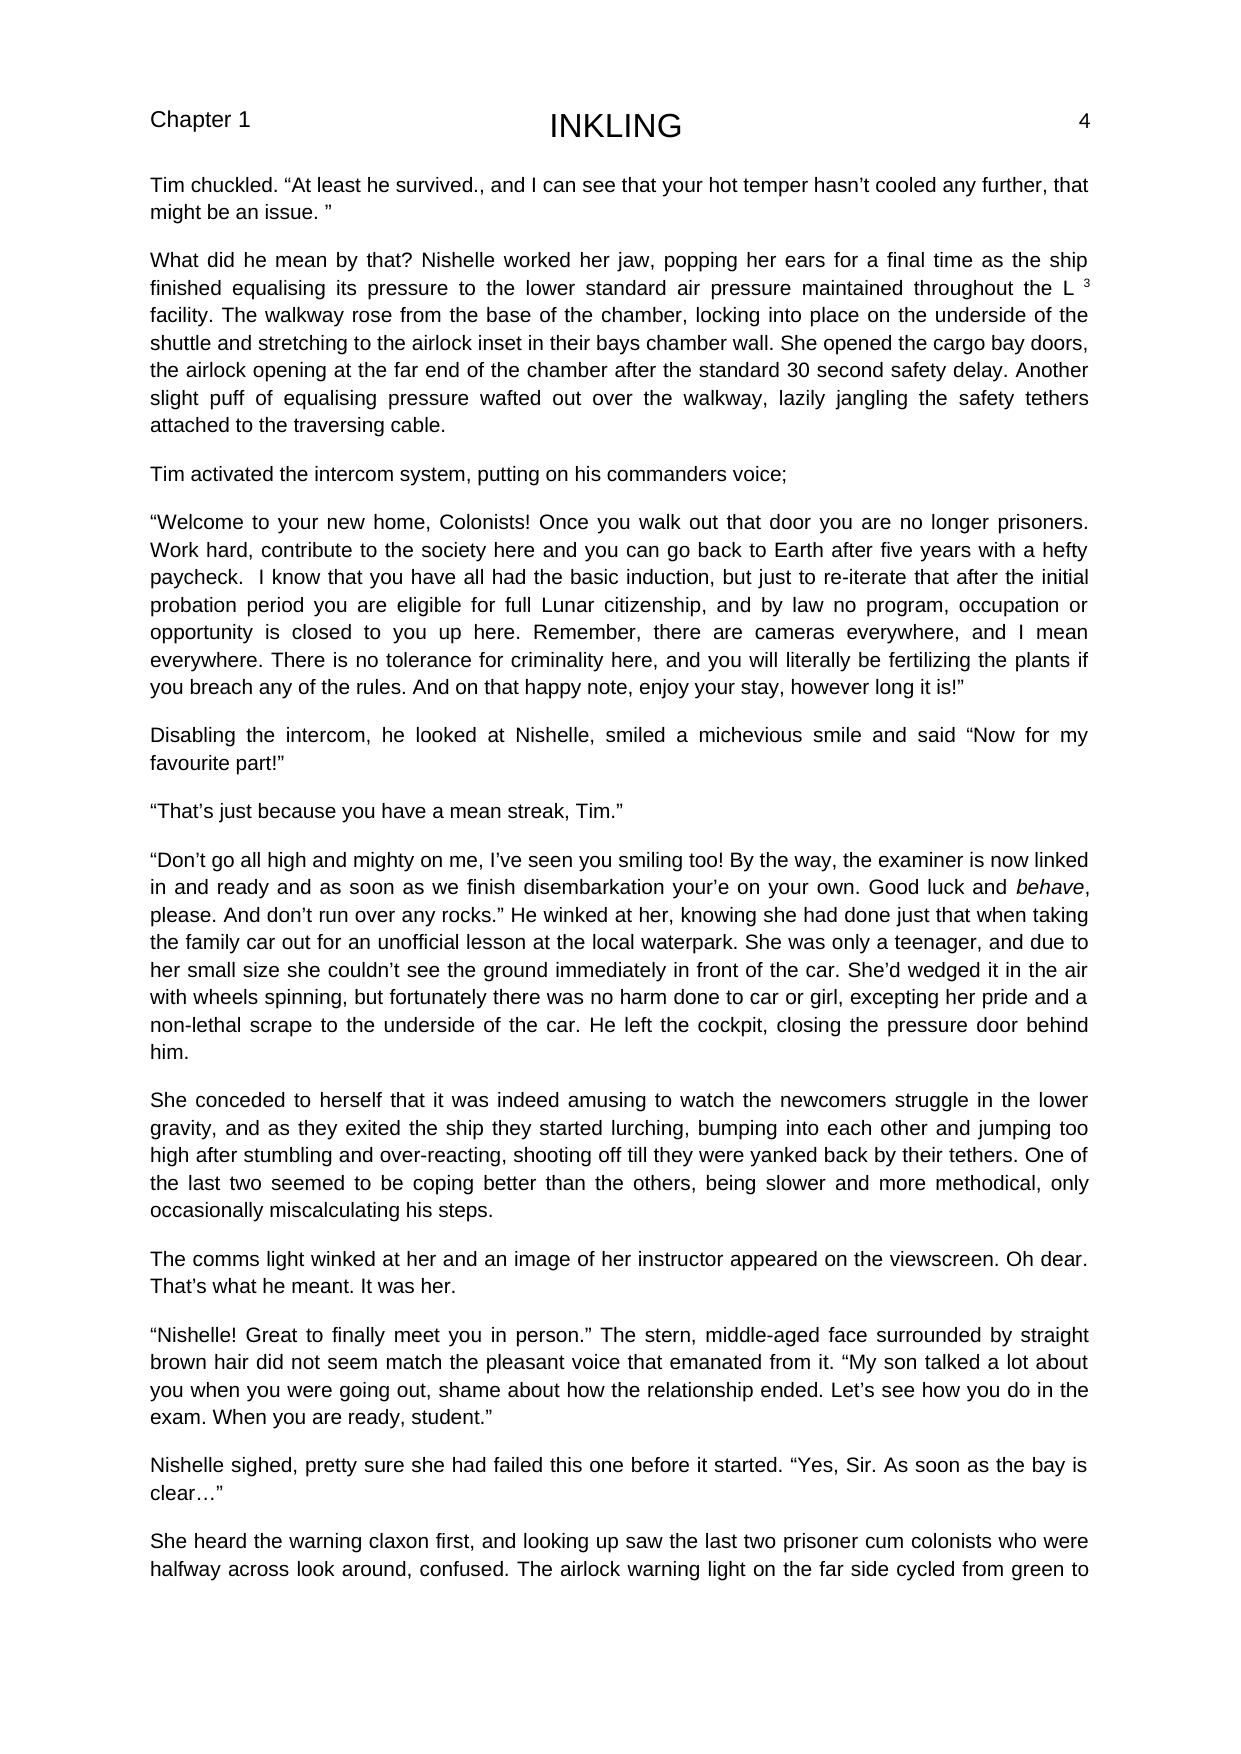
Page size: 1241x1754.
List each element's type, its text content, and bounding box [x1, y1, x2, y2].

text She heard the warning claxon first, and looking up saw the last two prisoner cum colonists who were halfway across look around, confused. The airlock warning light on the far side cycled from green to [150, 1529, 1090, 1581]
text Tim activated the intercom system, putting on his commanders voice; [150, 462, 1090, 486]
text She conceded to herself that it was indeed amusing to watch the newcomers struggle in the lower gravity, and as they exited the ship they started lurching, bumping into each other and jumping too high after stumbling and over-reacting, shooting off till they were yanked back by their tethers. One of the last two seemed to be coping better than the others, being slower and more methodical, only occasionally miscalculating his steps. [150, 1088, 1090, 1222]
text Disabling the intercom, he looked at Nishelle, smiled a michevious smile and said “Now for my favourite part!” [150, 723, 1090, 775]
text “Welcome to your new home, Colonists! Once you walk out that door you are no longer prisoners. Work hard, contribute to the society here and you can go back to Earth after five years with a hefty paycheck. I know that you have all had the basic induction, but just to re-iterate that after the initial probation period you are eligible for full Lunar citizenship, and by law no program, occupation or opportunity is closed to you up here. Remember, there are cameras everywhere, and I mean everywhere. There is no tolerance for criminality here, and you will literally be fertilizing the plants if you breach any of the rules. And on that happy note, enjoy your stay, however long it is!” [150, 510, 1090, 699]
text “Don’t go all high and mighty on me, I’ve seen you smiling too! By the way, the examiner is now linked in and ready and as soon as we finish disembarkation your’e on your own. Good luck and behave, please. And don’t run over any rocks.” He winked at her, knowing she had done just that when taking the family car out for an unofficial lesson at the local waterpark. She was only a teenager, and due to her small size she couldn’t see the ground immediately in front of the car. She’d wedged it in the air with wheels spinning, but fortunately there was no harm done to car or girl, excepting her pride and a non-lethal scrape to the underside of the car. He left the cockpit, closing the pressure door behind him. [150, 847, 1090, 1064]
text The comms light winked at her and an image of her instructor appeared on the viewscreen. Oh dear. That’s what he meant. It was her. [150, 1247, 1090, 1298]
text Nishelle sighed, pretty sure she had failed this one before it started. “Yes, Sir. As soon as the bay is clear…” [150, 1453, 1090, 1505]
text What did he mean by that? Nishelle worked her jaw, popping her ears for a final time as the ship finished equalising its pressure to the lower standard air pressure maintained throughout the L 3 facility. The walkway rose from the base of the chamber, locking into place on the underside of the shuttle and stretching to the airlock inset in their bays chamber wall. She opened the cargo bay doors, the airlock opening at the far end of the chamber after the standard 30 second safety delay. Another slight puff of equalising pressure wafted out over the walkway, lazily jangling the safety tethers attached to the traversing cable. [150, 248, 1090, 437]
text “That’s just because you have a mean streak, Tim.” [150, 799, 1090, 823]
text Tim chuckled. “At least he survived., and I can see that your hot temper hasn’t cooled any further, that might be an issue. ” [150, 172, 1090, 224]
text “Nishelle! Great to finally meet you in person.” The stern, middle-aged face surrounded by straight brown hair did not seem match the pleasant voice that emanated from it. “My son talked a lot about you when you were going out, shame about how the relationship ended. Let’s see how you do in the exam. When you are ready, student.” [150, 1322, 1090, 1429]
